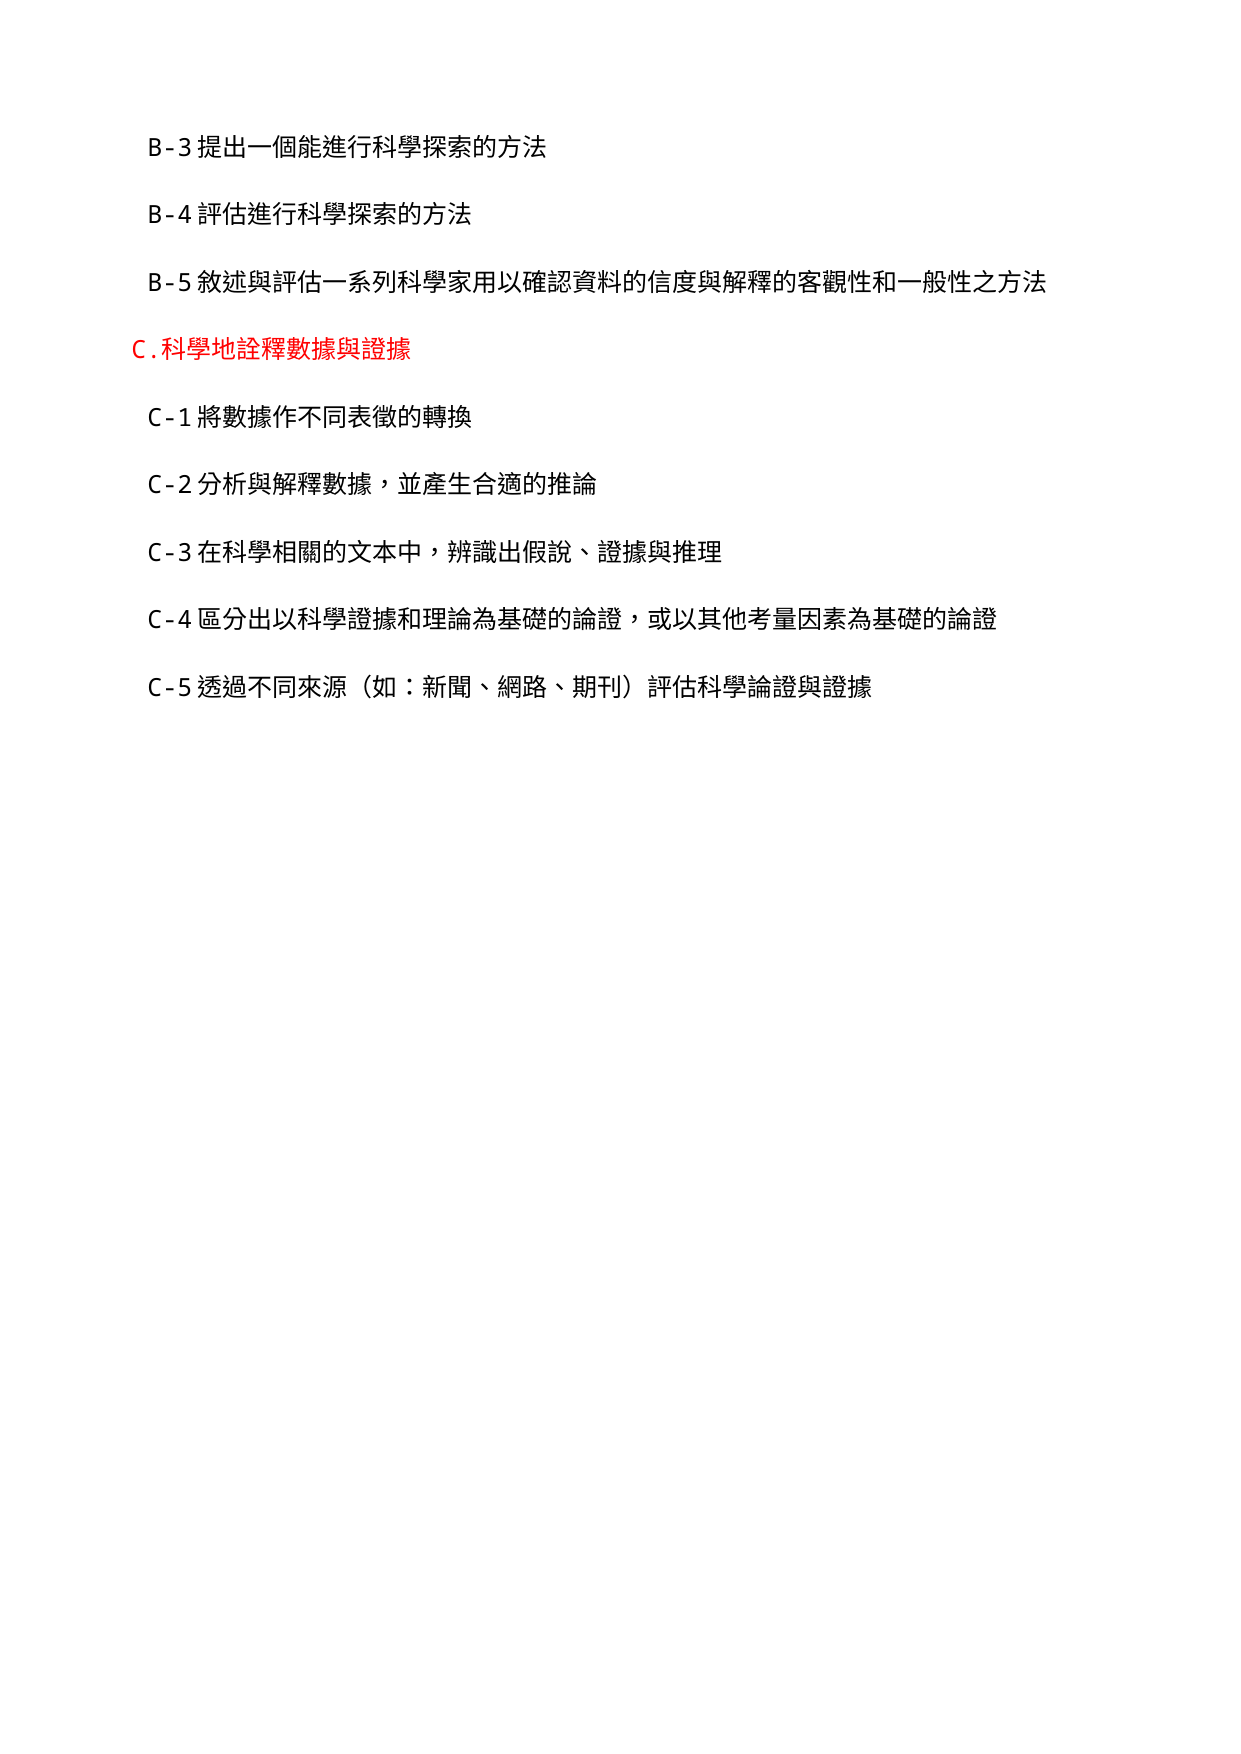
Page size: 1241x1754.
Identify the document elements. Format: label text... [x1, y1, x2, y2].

text C-1將數據作不同表徵的轉換 [117, 388, 1122, 436]
text C-3在科學相關的文本中，辨識出假說、證據與推理 [117, 523, 1122, 571]
text B-5敘述與評估一系列科學家用以確認資料的信度與解釋的客觀性和一般性之方法 [117, 253, 1122, 301]
text C-4區分出以科學證據和理論為基礎的論證，或以其他考量因素為基礎的論證 [117, 591, 1122, 638]
text B-4評估進行科學探索的方法 [117, 186, 1122, 233]
text C.科學地詮釋數據與證據 [131, 321, 1122, 368]
text B-3提出一個能進行科學探索的方法 [117, 118, 1122, 166]
text C-2分析與解釋數據，並產生合適的推論 [117, 456, 1122, 503]
text C-5透過不同來源（如：新聞、網路、期刊）評估科學論證與證據 [117, 658, 1122, 706]
